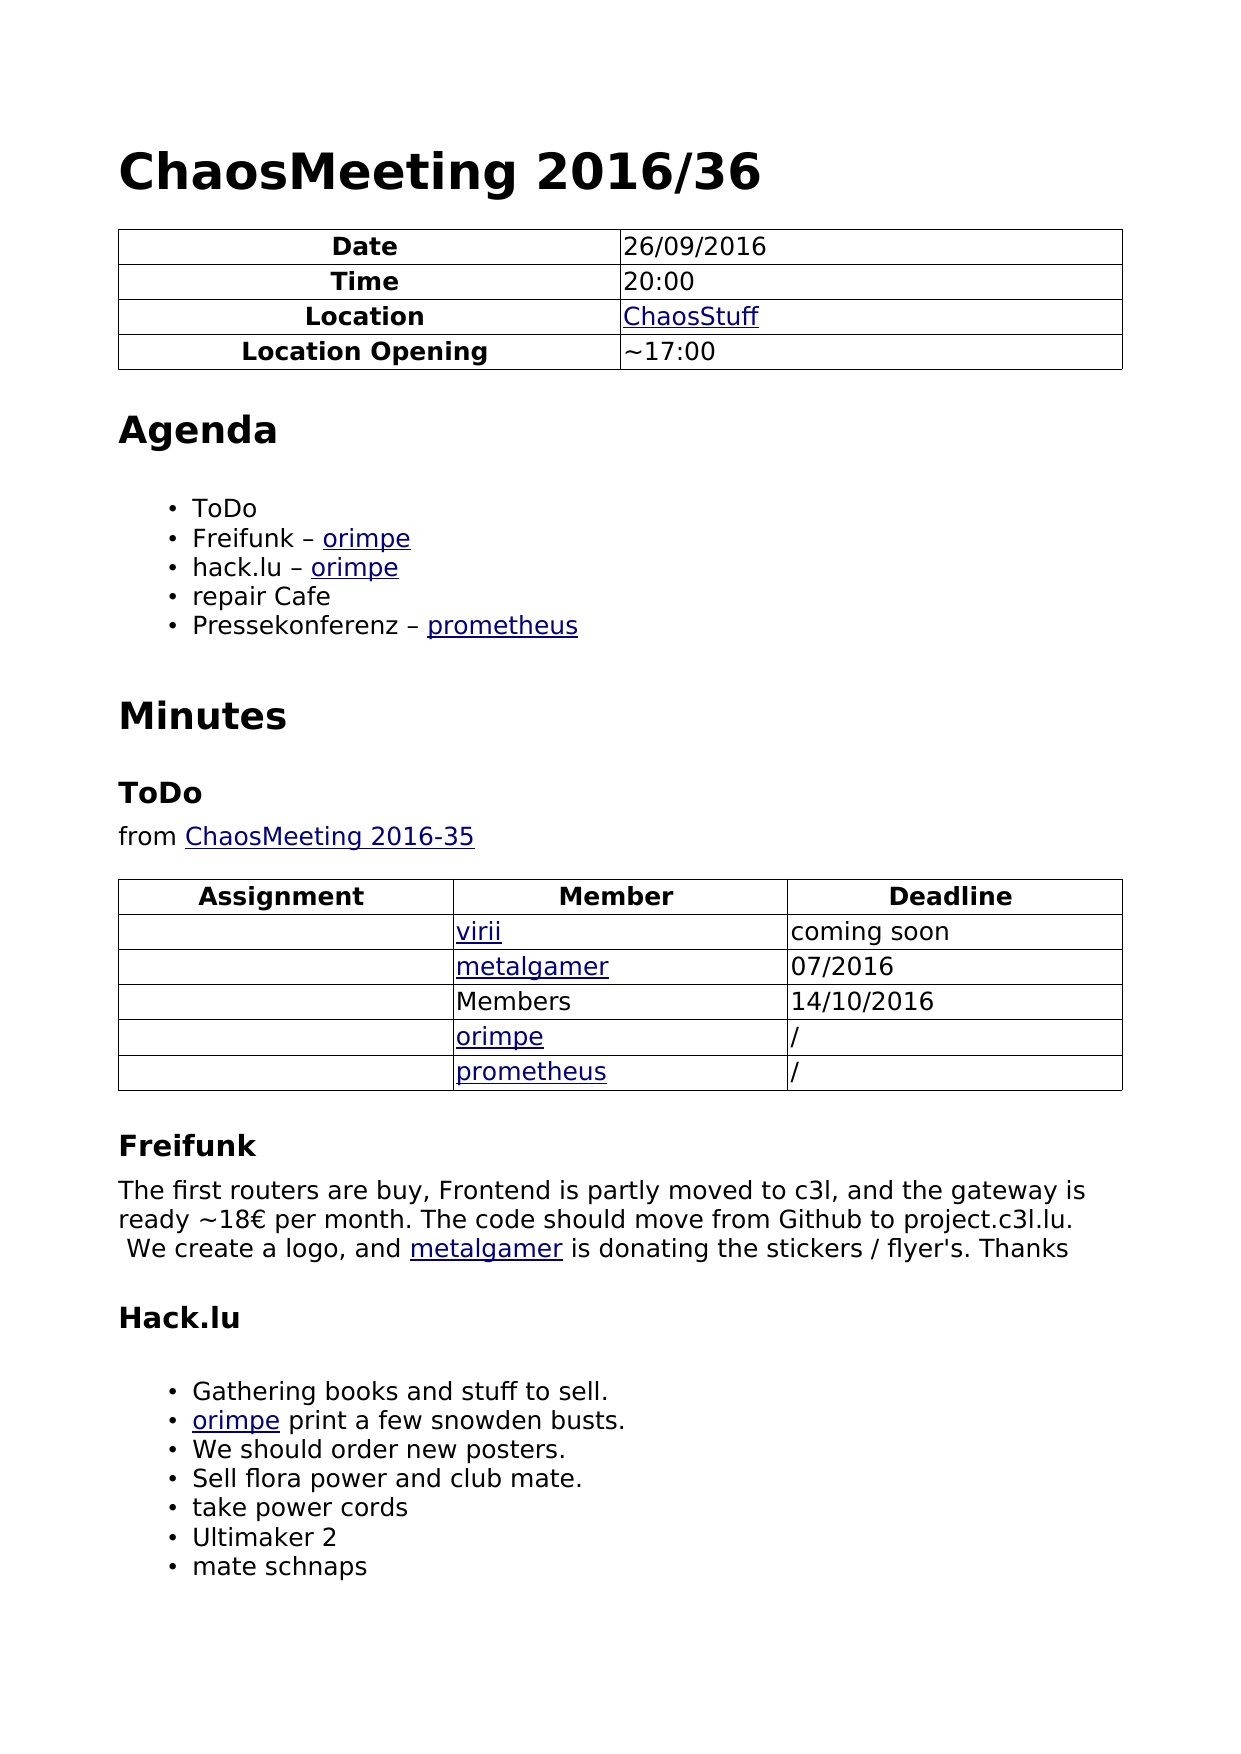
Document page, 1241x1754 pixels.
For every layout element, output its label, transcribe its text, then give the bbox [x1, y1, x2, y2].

table_cell [119, 950, 453, 984]
list Freifunk – orimpe [177, 524, 1122, 553]
table_header Deadline [788, 880, 1122, 914]
table_header 26/09/2016 [621, 230, 1122, 264]
list repair Cafe [177, 582, 1122, 611]
table_cell prometheus [454, 1056, 787, 1089]
table_cell virii [454, 915, 787, 949]
table_cell / [788, 1056, 1122, 1089]
subtitle Agenda [118, 409, 1122, 453]
table_cell Members [454, 985, 787, 1019]
list mate schnaps [177, 1552, 1122, 1581]
table_cell Location Opening [119, 335, 620, 369]
subtitle Freifunk [118, 1129, 1122, 1163]
list ToDo [177, 494, 1122, 524]
list orimpe print a few snowden busts. [177, 1406, 1122, 1435]
table_cell [119, 985, 453, 1019]
subtitle ToDo [118, 776, 1122, 810]
table_header Member [454, 880, 787, 914]
list We should order new posters. [177, 1435, 1122, 1464]
table_cell Time [119, 265, 620, 299]
subtitle ChaosMeeting 2016/36 [118, 143, 1122, 201]
list Sell flora power and club mate. [177, 1464, 1122, 1493]
subtitle Hack.lu [118, 1301, 1122, 1335]
list take power cords [177, 1493, 1122, 1523]
table_cell 07/2016 [788, 950, 1122, 984]
table_cell / [788, 1020, 1122, 1054]
table_cell coming soon [788, 915, 1122, 949]
text The first routers are buy, Frontend is partly moved to c3l, and the gateway is ready ~18€ per month. The code should move from Github to project.c3l.lu. We create a logo, and metalgamer is donating the stickers / flyer's. Thanks [118, 1176, 1122, 1263]
list hack.lu – orimpe [177, 553, 1122, 582]
table_cell [119, 915, 453, 949]
table_cell Location [119, 300, 620, 334]
subtitle Minutes [118, 695, 1122, 738]
table_cell ~17:00 [621, 335, 1122, 369]
table_cell orimpe [454, 1020, 787, 1054]
table_header Date [119, 230, 620, 264]
table_cell 20:00 [621, 265, 1122, 299]
table_cell metalgamer [454, 950, 787, 984]
list Pressekonferenz – prometheus [177, 611, 1122, 640]
list Gathering books and stuff to sell. [177, 1377, 1122, 1406]
list Ultimaker 2 [177, 1523, 1122, 1552]
table_cell [119, 1020, 453, 1054]
table_cell ChaosStuff [621, 300, 1122, 334]
table_header Assignment [119, 880, 453, 914]
table_cell 14/10/2016 [788, 985, 1122, 1019]
table_cell [119, 1056, 453, 1089]
text from ChaosMeeting 2016-35 [118, 822, 1122, 852]
